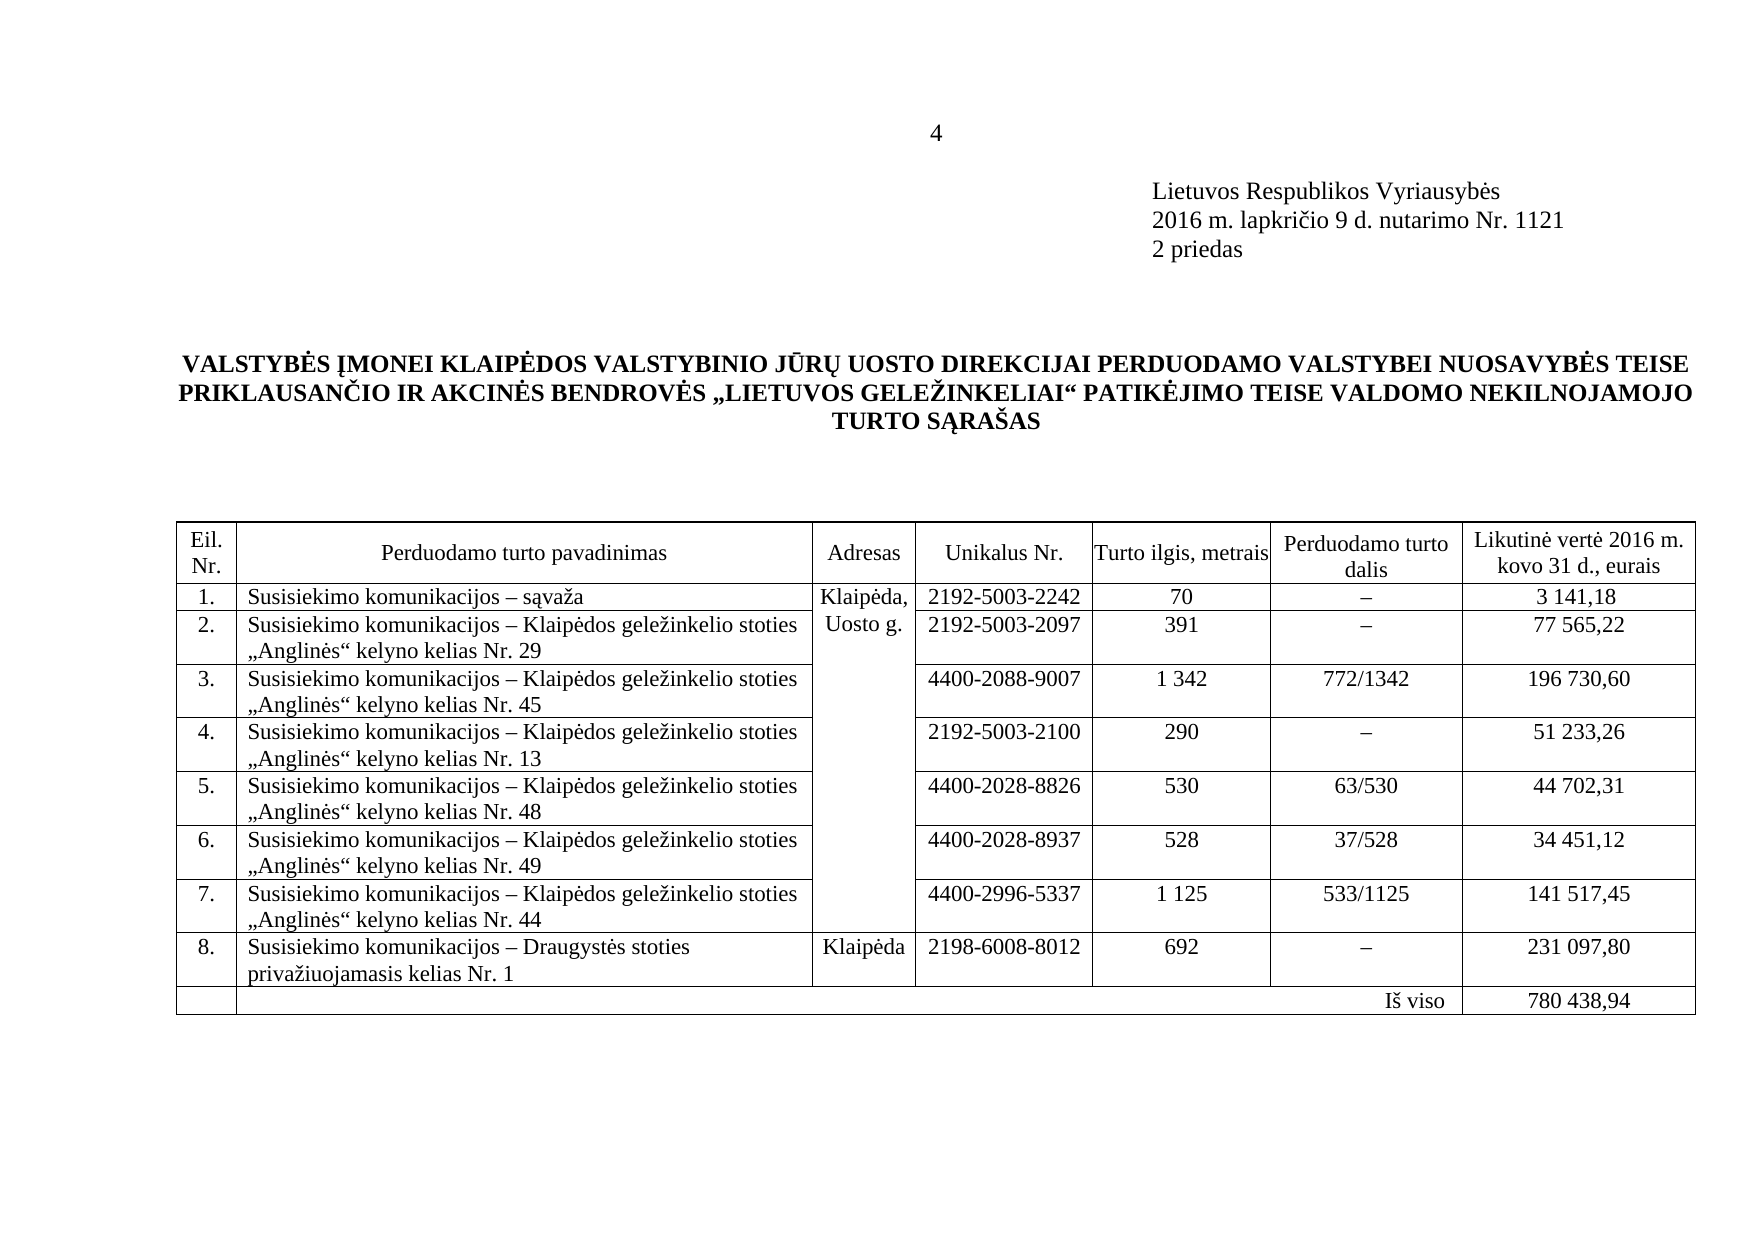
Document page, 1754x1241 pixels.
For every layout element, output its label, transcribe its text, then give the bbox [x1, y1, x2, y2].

table_cell 70 [1093, 584, 1270, 610]
table_cell 1 125 [1093, 880, 1270, 932]
table_cell 4400-2028-8937 [916, 826, 1092, 878]
text Lietuvos Respublikos Vyriausybės 2016 m. lapkričio 9 d. nutarimo Nr. 1121 2 priedas [1152, 176, 1695, 263]
table_header Perduodamo turto dalis [1271, 523, 1462, 582]
table_cell 4. [177, 718, 236, 771]
table_cell 692 [1093, 933, 1270, 986]
table_cell – [1271, 611, 1462, 663]
table_cell 63/530 [1271, 772, 1462, 825]
table_cell 2198-6008-8012 [916, 933, 1092, 986]
table_cell 1 342 [1093, 665, 1270, 717]
table_cell 196 730,60 [1463, 665, 1695, 717]
table_cell 77 565,22 [1463, 611, 1695, 663]
table_cell 533/1125 [1271, 880, 1462, 932]
table_cell 290 [1093, 718, 1270, 771]
table_cell 5. [177, 772, 236, 825]
table_cell Susisiekimo komunikacijos – Klaipėdos geležinkelio stoties „Anglinės“ kelyno kelias Nr. 13 [237, 718, 812, 771]
table_cell 4400-2028-8826 [916, 772, 1092, 825]
table_cell 530 [1093, 772, 1270, 825]
table_cell Susisiekimo komunikacijos – Klaipėdos geležinkelio stoties „Anglinės“ kelyno kelias Nr. 48 [237, 772, 812, 825]
table_cell Susisiekimo komunikacijos – Draugystės stoties privažiuojamasis kelias Nr. 1 [237, 933, 812, 986]
table_cell – [1271, 933, 1462, 986]
table_header Perduodamo turto pavadinimas [237, 523, 812, 582]
table_cell 141 517,45 [1463, 880, 1695, 932]
table_header Adresas [813, 523, 915, 582]
table_cell 2. [177, 611, 236, 663]
table_cell 772/1342 [1271, 665, 1462, 717]
table_cell Iš viso [237, 987, 1462, 1013]
table_cell 3 141,18 [1463, 584, 1695, 610]
table_cell 2192-5003-2097 [916, 611, 1092, 663]
table_cell 37/528 [1271, 826, 1462, 878]
table_cell Susisiekimo komunikacijos – Klaipėdos geležinkelio stoties „Anglinės“ kelyno kelias Nr. 44 [237, 880, 812, 932]
table_cell 8. [177, 933, 236, 986]
table_cell 231 097,80 [1463, 933, 1695, 986]
table_cell 780 438,94 [1463, 987, 1695, 1013]
table_header Eil. Nr. [177, 523, 236, 582]
table_cell – [1271, 584, 1462, 610]
table_cell Klaipėda [813, 933, 915, 986]
table_header Turto ilgis, metrais [1093, 523, 1270, 582]
table_cell 2192-5003-2242 [916, 584, 1092, 610]
text VALSTYBĖS ĮMONEI KLAIPĖDOS VALSTYBINIO JŪRŲ UOSTO DIREKCIJAI PERDUODAMO VALSTYBEI NUOSAVYBĖS TEISE PRIKLAUSANČIO IR AKCINĖS BENDROVĖS „LIETUVOS GELEŽINKELIAI“ PATIKĖJIMO TEISE VALDOMO NEKILNOJAMOJO TURTO SĄRAŠAS [177, 349, 1695, 435]
table_cell Klaipėda, Uosto g. [813, 584, 915, 932]
table_cell 6. [177, 826, 236, 878]
table_cell 34 451,12 [1463, 826, 1695, 878]
table_cell Susisiekimo komunikacijos – sąvaža [237, 584, 812, 610]
table_cell 4400-2088-9007 [916, 665, 1092, 717]
table_cell 528 [1093, 826, 1270, 878]
table_header Likutinė vertė 2016 m. kovo 31 d., eurais [1463, 523, 1695, 582]
table_cell 4400-2996-5337 [916, 880, 1092, 932]
table_cell 3. [177, 665, 236, 717]
table_cell 51 233,26 [1463, 718, 1695, 771]
table_cell [177, 987, 236, 1013]
table_cell 44 702,31 [1463, 772, 1695, 825]
table_cell 7. [177, 880, 236, 932]
table_cell Susisiekimo komunikacijos – Klaipėdos geležinkelio stoties „Anglinės“ kelyno kelias Nr. 45 [237, 665, 812, 717]
table_cell – [1271, 718, 1462, 771]
table_cell Susisiekimo komunikacijos – Klaipėdos geležinkelio stoties „Anglinės“ kelyno kelias Nr. 49 [237, 826, 812, 878]
table_cell 391 [1093, 611, 1270, 663]
table_cell 2192-5003-2100 [916, 718, 1092, 771]
table_header Unikalus Nr. [916, 523, 1092, 582]
table_cell 1. [177, 584, 236, 610]
table_cell Susisiekimo komunikacijos – Klaipėdos geležinkelio stoties „Anglinės“ kelyno kelias Nr. 29 [237, 611, 812, 663]
